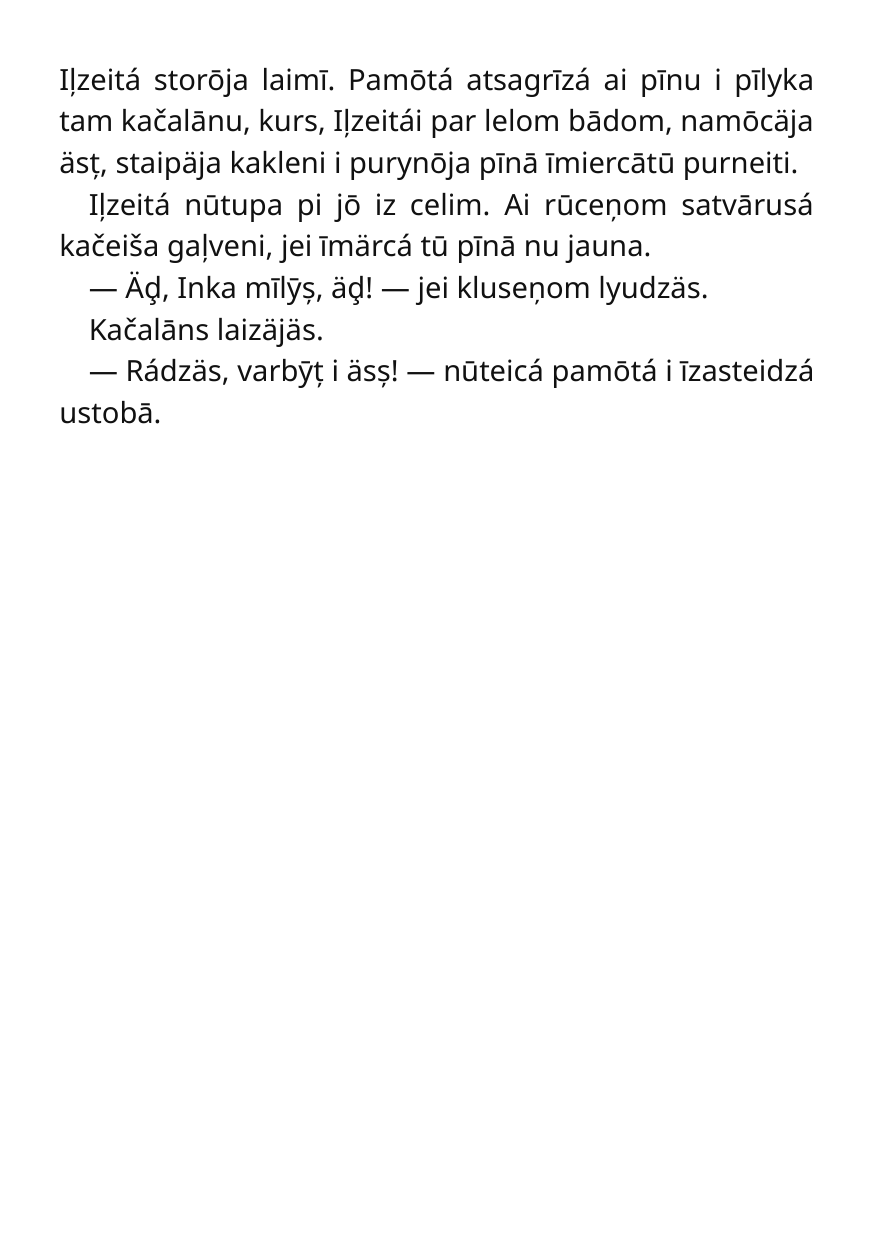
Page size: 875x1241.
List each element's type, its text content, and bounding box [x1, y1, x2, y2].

text — Äḑ, Inka mīlȳș, äḑ! — jei kluseņom lyudzäs. [59, 267, 815, 307]
text — Rádzäs, varbȳț i äsș! — nūteicá pamōtá i īzasteidzá ustobā. [59, 351, 815, 432]
text Iļzeitá storōja laimī. Pamōtá atsagrīzá ai pīnu i pīlyka tam kačalānu, kurs, Iļzeitái par lelom bādom, namōcäja äsț, staipäja kakleni i purynōja pīnā īmiercātū purneiti. [59, 59, 815, 182]
text Kačalāns laizäjäs. [59, 309, 815, 349]
text Iļzeitá nūtupa pi jō iz celim. Ai rūceņom satvārusá kačeiša gaļveni, jei īmärcá tū pīnā nu jauna. [59, 184, 815, 265]
